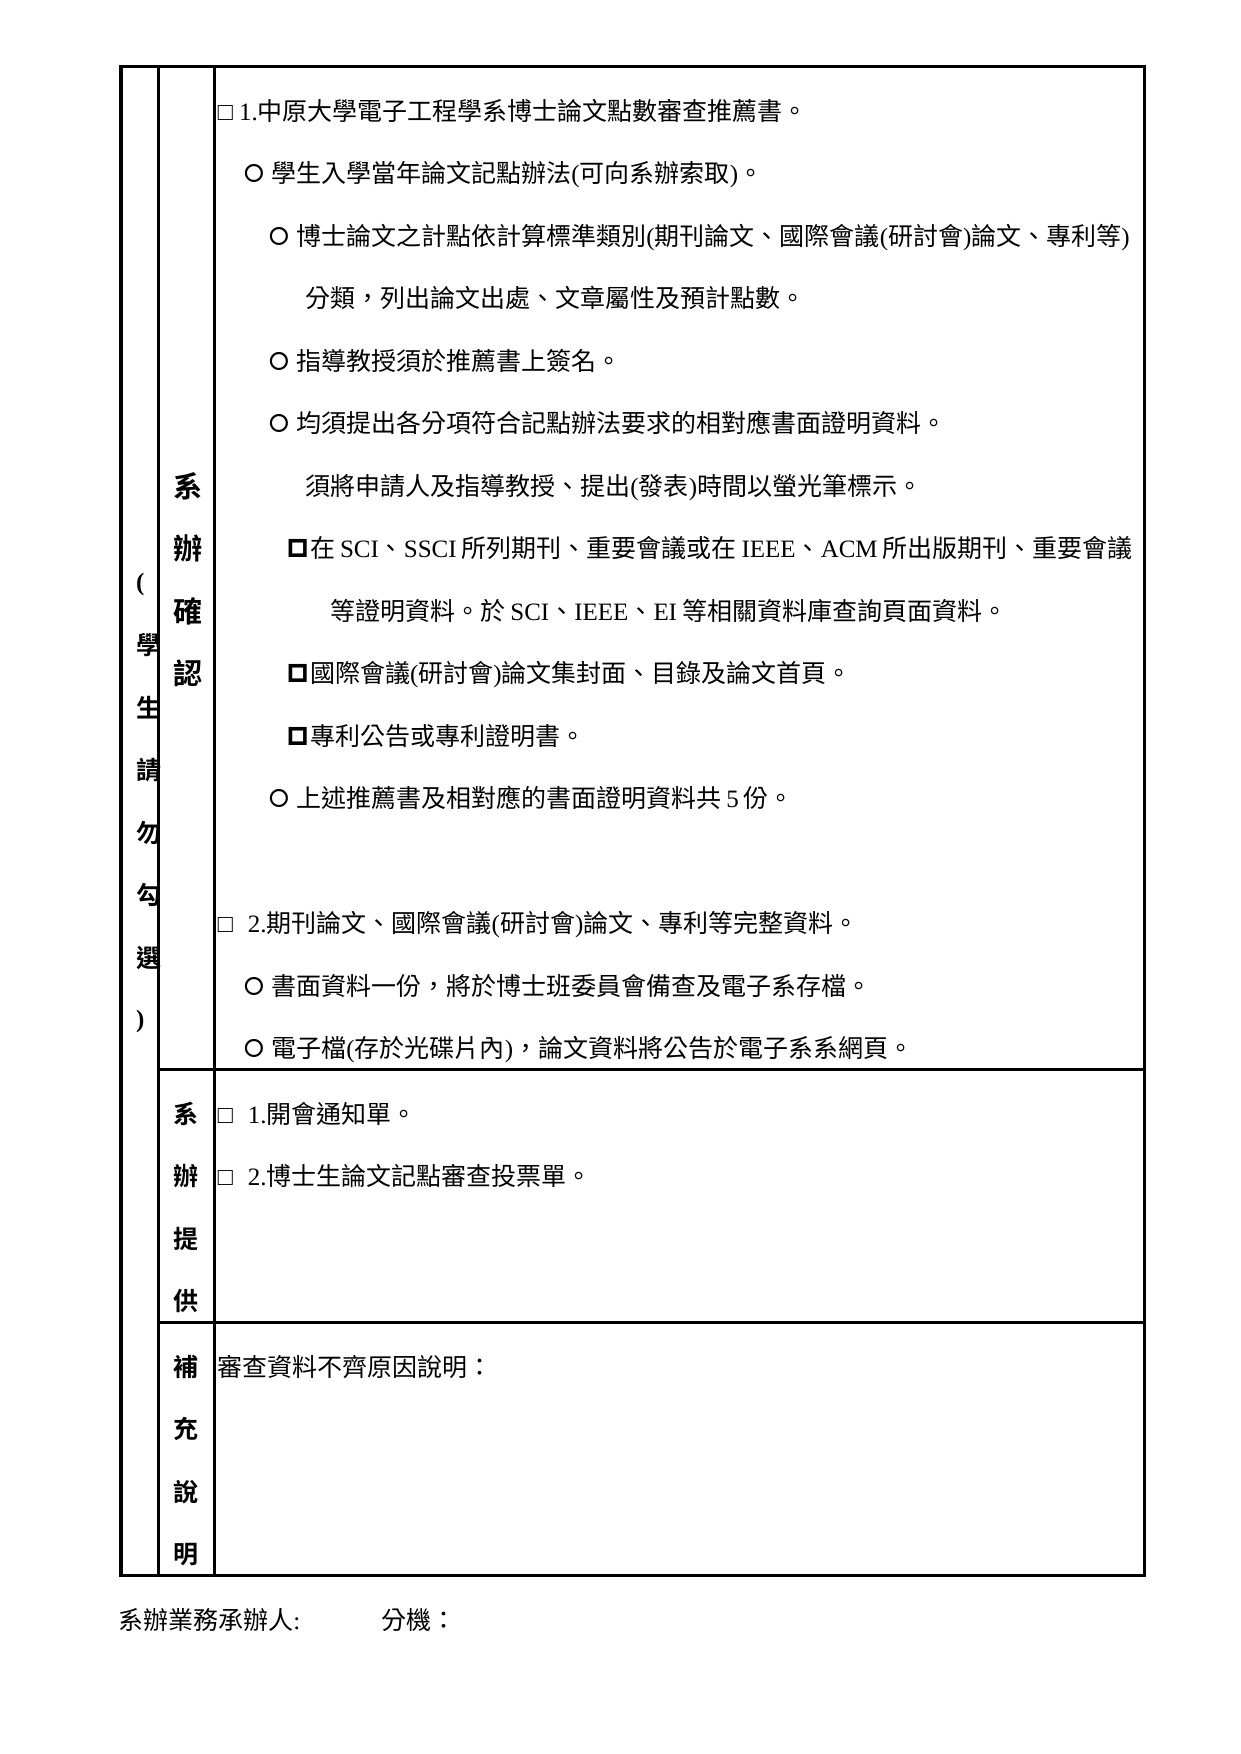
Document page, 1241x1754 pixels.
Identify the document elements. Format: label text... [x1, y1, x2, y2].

table_cell 系辦確認 [160, 68, 213, 1068]
table_cell 補充說明 [160, 1324, 213, 1574]
table_cell 審查資料不齊原因說明： [216, 1324, 1143, 1574]
table_cell □ 1.開會通知單。 □ 2.博士生論文記點審查投票單。 [216, 1071, 1143, 1321]
table_cell (學生請勿勾選) [123, 68, 157, 1574]
table_cell □ 1.中原大學電子工程學系博士論文點數審查推薦書。  學生入學當年論文記點辦法(可向系辦索取)。  博士論文之計點依計算標準類別(期刊論文、國際會議(研討會)論文、專利等)分類，列出論文出處、文章屬性及預計點數。  指導教授須於推薦書上簽名。  均須提出各分項符合記點辦法要求的相對應書面證明資料。 須將申請人及指導教授、提出(發表)時間以螢光筆標示。 在SCI、SSCI所列期刊、重要會議或在IEEE、ACM所出版期刊、重要會議等證明資料。於SCI、IEEE、EI等相關資料庫查詢頁面資料。 國際會議(研討會)論文集封面、目錄及論文首頁。 專利公告或專利證明書。  上述推薦書及相對應的書面證明資料共5份。 □ 2.期刊論文、國際會議(研討會)論文、專利等完整資料。  書面資料一份，將於博士班委員會備查及電子系存檔。  電子檔(存於光碟片內)，論文資料將公告於電子系系網頁。 [216, 68, 1143, 1068]
text 系辦業務承辦人: 分機： [118, 1577, 1122, 1639]
table_cell 系辦提供 [160, 1071, 213, 1321]
